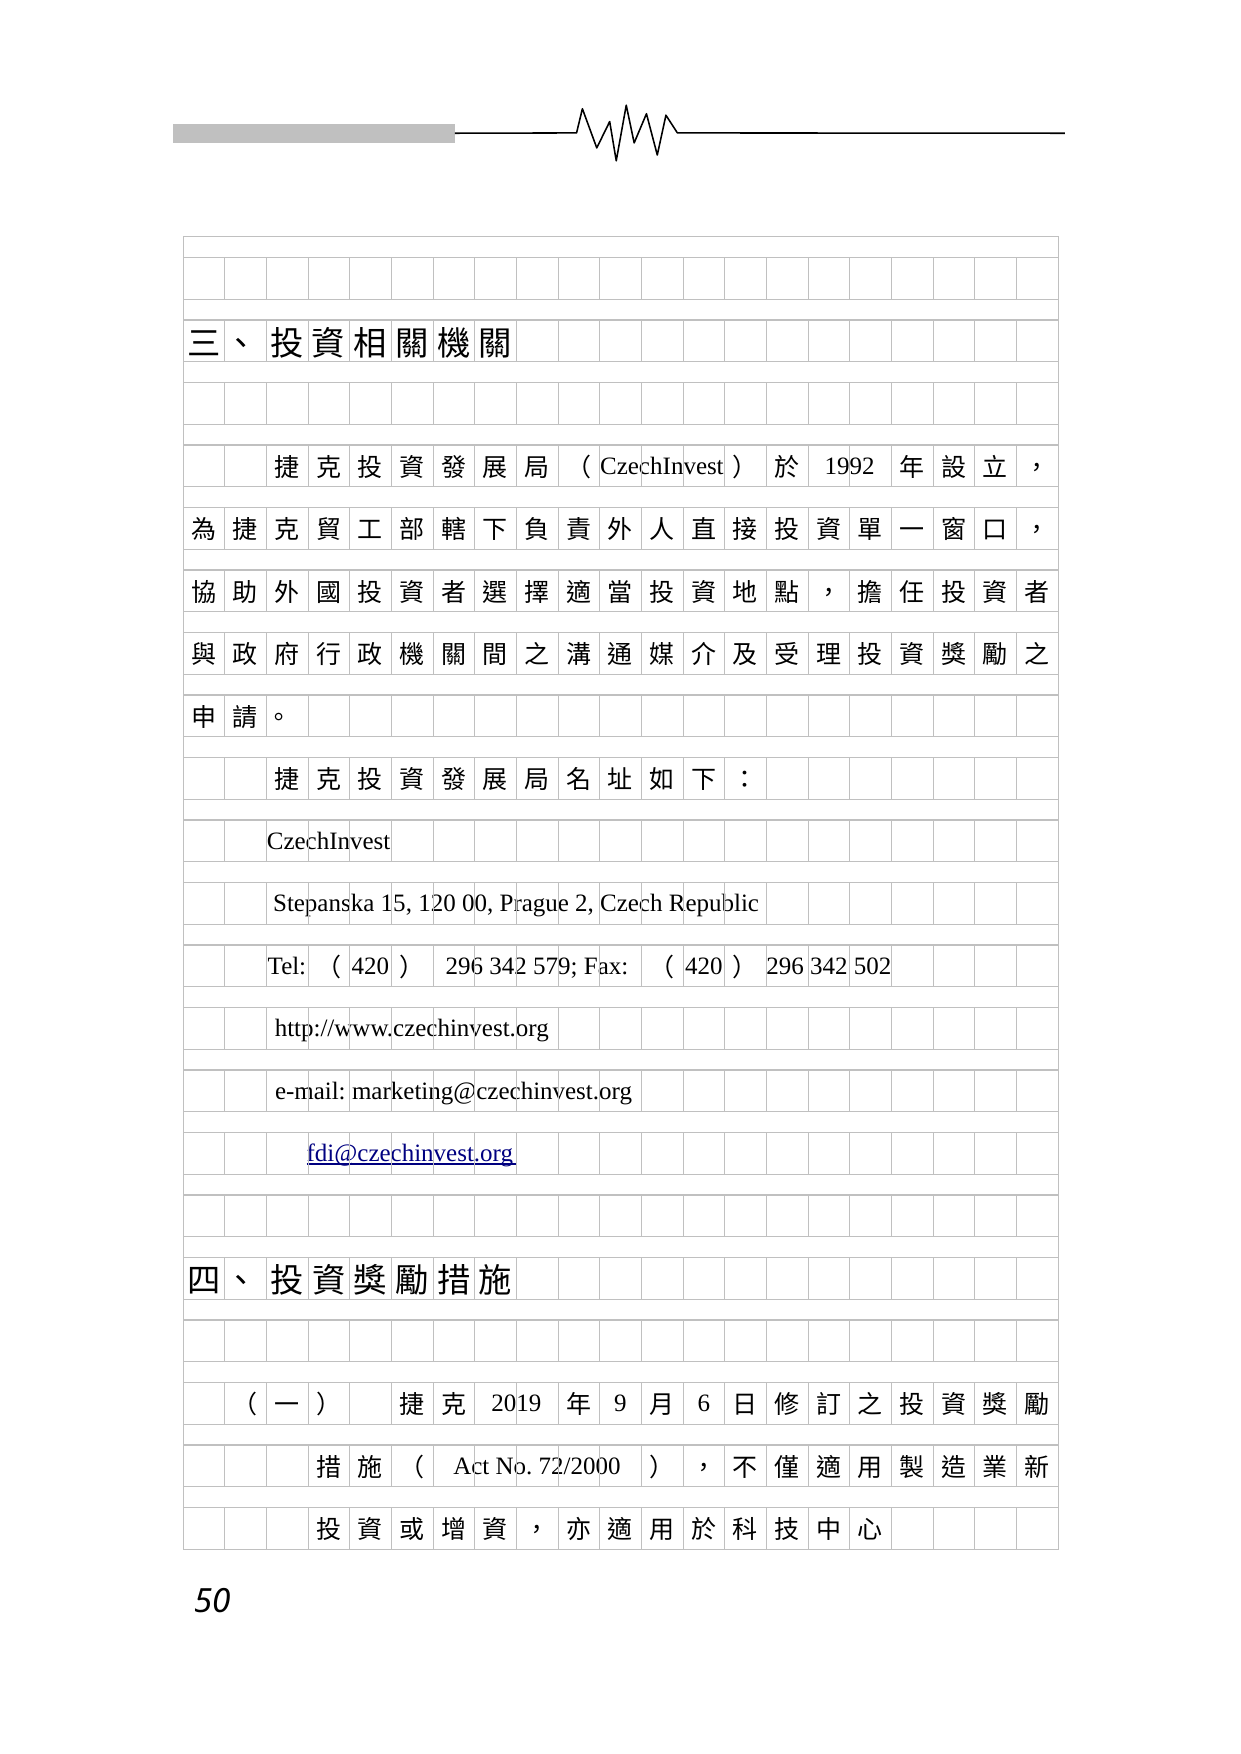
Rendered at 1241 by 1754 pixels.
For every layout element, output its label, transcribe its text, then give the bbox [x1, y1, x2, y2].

text 址 [600, 758, 641, 799]
text [642, 1258, 683, 1299]
text e-mail: marketing@czechinvest.org [184, 1050, 1058, 1069]
text Tel:（420）296 342 579; Fax:（420）296 342 502 [184, 946, 224, 986]
text Tel:（420）296 342 579; Fax:（420）296 342 502 [225, 946, 266, 986]
text fdi@czechinvest.org [975, 1133, 1016, 1174]
text fdi@czechinvest.org [600, 1133, 641, 1174]
text http://www.czechinvest.org [309, 1008, 349, 1049]
text CzechInvest [434, 821, 474, 861]
text e-mail: marketing@czechinvest.org [600, 1071, 641, 1111]
text http://www.czechinvest.org [225, 1008, 266, 1049]
text 捷克投資發展局（CzechInvest）於1992年設立，為捷克貿工部轄下負責外人直接投資單一窗口，協助外國投資者選擇適當投資地點，擔任投資者與政府行政機關間之溝通媒介及受理投資獎勵之申請。 [184, 612, 1058, 632]
text Stepanska 15, 120 00, Prague 2, Czech Republic [559, 883, 599, 924]
text Stepanska 15, 120 00, Prague 2, Czech Republic [475, 883, 516, 924]
text [184, 758, 224, 799]
text [975, 758, 1016, 799]
text CzechInvest [392, 821, 433, 861]
text Stepanska 15, 120 00, Prague 2, Czech Republic [1017, 883, 1058, 924]
text http://www.czechinvest.org [809, 1008, 849, 1049]
text 三、投資相關機關 [559, 321, 599, 361]
text Tel:（420）296 342 579; Fax:（420）296 342 502 [1017, 946, 1058, 986]
text Stepanska 15, 120 00, Prague 2, Czech Republic [392, 883, 433, 924]
text http://www.czechinvest.org [850, 1008, 891, 1049]
text Stepanska 15, 120 00, Prague 2, Czech Republic [517, 883, 558, 924]
text http://www.czechinvest.org [184, 1008, 224, 1049]
text [725, 1258, 766, 1299]
text e-mail: marketing@czechinvest.org [642, 1071, 683, 1111]
text [517, 1258, 558, 1299]
text e-mail: marketing@czechinvest.org [767, 1071, 808, 1111]
text Tel:（420）296 342 579; Fax:（420）296 342 502 [309, 946, 349, 986]
text 三、投資相關機關 [392, 321, 433, 361]
text CzechInvest [725, 821, 766, 861]
text CzechInvest [934, 821, 974, 861]
text Stepanska 15, 120 00, Prague 2, Czech Republic [267, 883, 308, 924]
text fdi@czechinvest.org [350, 1133, 391, 1163]
text Stepanska 15, 120 00, Prague 2, Czech Republic [850, 883, 891, 924]
text e-mail: marketing@czechinvest.org [725, 1071, 766, 1111]
text （一） 捷克2019年9月6日修訂之投資獎勵措施（Act No. 72/2000），不僅適用製造業新投資或增資，亦適用於科技中心（Technological Center）與及企業服務業（Business Support Services Centres），及特殊醫藥產品製造業（Manufacturers of Special Medical Products）獎勵內容包括： [207, 1487, 1058, 1507]
text ： [725, 758, 766, 799]
text fdi@czechinvest.org [809, 1133, 849, 1174]
text Tel:（420）296 342 579; Fax:（420）296 342 502 [267, 946, 308, 986]
text 克 [309, 758, 349, 799]
text fdi@czechinvest.org [684, 1133, 724, 1174]
text fdi@czechinvest.org [850, 1133, 891, 1174]
text 三、投資相關機關 [184, 300, 1058, 319]
text fdi@czechinvest.org [1017, 1133, 1058, 1174]
text fdi@czechinvest.org [184, 1112, 1058, 1132]
text CzechInvest [184, 800, 1058, 819]
text Tel:（420）296 342 579; Fax:（420）296 342 502 [684, 946, 724, 986]
text 三、投資相關機關 [642, 321, 683, 361]
text Tel:（420）296 342 579; Fax:（420）296 342 502 [892, 946, 933, 986]
text 三、投資相關機關 [975, 321, 1016, 361]
text 四 [184, 1258, 224, 1299]
text Tel:（420）296 342 579; Fax:（420）296 342 502 [850, 946, 891, 986]
text http://www.czechinvest.org [267, 1008, 308, 1049]
text fdi@czechinvest.org [642, 1133, 683, 1174]
text http://www.czechinvest.org [892, 1008, 933, 1049]
text [225, 758, 266, 799]
text Stepanska 15, 120 00, Prague 2, Czech Republic [434, 883, 474, 924]
text Stepanska 15, 120 00, Prague 2, Czech Republic [767, 883, 808, 924]
text Tel:（420）296 342 579; Fax:（420）296 342 502 [975, 946, 1016, 986]
text Tel:（420）296 342 579; Fax:（420）296 342 502 [350, 946, 391, 986]
text （一） 捷克2019年9月6日修訂之投資獎勵措施（Act No. 72/2000），不僅適用製造業新投資或增資，亦適用於科技中心（Technological Center）與及企業服務業（Business Support Services Centres），及特殊醫藥產品製造業（Manufacturers of Special Medical Products）獎勵內容包括： [207, 1362, 1058, 1382]
text 捷 [267, 758, 308, 799]
text 三、投資相關機關 [934, 321, 974, 361]
text e-mail: marketing@czechinvest.org [434, 1071, 474, 1111]
text Stepanska 15, 120 00, Prague 2, Czech Republic [600, 883, 641, 924]
text 三、投資相關機關 [309, 321, 349, 361]
text 捷克投資發展局（CzechInvest）於1992年設立，為捷克貿工部轄下負責外人直接投資單一窗口，協助外國投資者選擇適當投資地點，擔任投資者與政府行政機關間之溝通媒介及受理投資獎勵之申請。 [184, 550, 1058, 569]
text [809, 1258, 849, 1299]
text 三、投資相關機關 [475, 321, 516, 361]
text 名 [559, 758, 599, 799]
text [559, 1258, 599, 1299]
text fdi@czechinvest.org [559, 1133, 599, 1174]
text 勵 [392, 1258, 433, 1299]
text http://www.czechinvest.org [517, 1008, 558, 1049]
text Stepanska 15, 120 00, Prague 2, Czech Republic [184, 862, 1058, 882]
text http://www.czechinvest.org [975, 1008, 1016, 1049]
text Tel:（420）296 342 579; Fax:（420）296 342 502 [517, 946, 558, 986]
text CzechInvest [975, 821, 1016, 861]
text 發 [434, 758, 474, 799]
text e-mail: marketing@czechinvest.org [850, 1071, 891, 1111]
text [809, 758, 849, 799]
text http://www.czechinvest.org [475, 1008, 516, 1049]
text http://www.czechinvest.org [559, 1008, 599, 1049]
text [600, 1258, 641, 1299]
text 資 [392, 758, 433, 799]
text CzechInvest [850, 821, 891, 861]
text 三、投資相關機關 [767, 321, 808, 361]
text Stepanska 15, 120 00, Prague 2, Czech Republic [184, 883, 224, 924]
text [934, 758, 974, 799]
text [767, 758, 808, 799]
text 三、投資相關機關 [434, 321, 474, 361]
text 三、投資相關機關 [725, 321, 766, 361]
text 資 [309, 1258, 349, 1299]
text CzechInvest [559, 821, 599, 861]
text e-mail: marketing@czechinvest.org [475, 1071, 516, 1111]
text http://www.czechinvest.org [684, 1008, 724, 1049]
text http://www.czechinvest.org [642, 1008, 683, 1049]
text e-mail: marketing@czechinvest.org [809, 1071, 849, 1111]
text [975, 1258, 1016, 1299]
text Stepanska 15, 120 00, Prague 2, Czech Republic [225, 883, 266, 924]
text 捷克投資發展局（CzechInvest）於1992年設立，為捷克貿工部轄下負責外人直接投資單一窗口，協助外國投資者選擇適當投資地點，擔任投資者與政府行政機關間之溝通媒介及受理投資獎勵之申請。 [184, 675, 1058, 694]
text 獎 [350, 1258, 391, 1299]
text http://www.czechinvest.org [1017, 1008, 1058, 1049]
text http://www.czechinvest.org [934, 1008, 974, 1049]
text Stepanska 15, 120 00, Prague 2, Czech Republic [684, 883, 724, 924]
text Tel:（420）296 342 579; Fax:（420）296 342 502 [725, 946, 766, 986]
text 三、投資相關機關 [809, 321, 849, 361]
text 、 [225, 1258, 266, 1299]
text [684, 1258, 724, 1299]
text 投 [350, 758, 391, 799]
text CzechInvest [642, 821, 683, 861]
text http://www.czechinvest.org [434, 1008, 474, 1049]
text fdi@czechinvest.org [434, 1133, 474, 1163]
text CzechInvest [309, 821, 349, 861]
text Tel:（420）296 342 579; Fax:（420）296 342 502 [934, 946, 974, 986]
text CzechInvest [684, 821, 724, 861]
text CzechInvest [475, 821, 516, 861]
text 捷克投資發展局（CzechInvest）於1992年設立，為捷克貿工部轄下負責外人直接投資單一窗口，協助外國投資者選擇適當投資地點，擔任投資者與政府行政機關間之溝通媒介及受理投資獎勵之申請。 [184, 487, 1058, 507]
text Tel:（420）296 342 579; Fax:（420）296 342 502 [642, 946, 683, 986]
text e-mail: marketing@czechinvest.org [267, 1071, 308, 1111]
text 三、投資相關機關 [267, 321, 308, 361]
text e-mail: marketing@czechinvest.org [309, 1071, 349, 1111]
text http://www.czechinvest.org [767, 1008, 808, 1049]
text 措 [434, 1258, 474, 1299]
text e-mail: marketing@czechinvest.org [684, 1071, 724, 1111]
text fdi@czechinvest.org [475, 1133, 516, 1163]
text Stepanska 15, 120 00, Prague 2, Czech Republic [892, 883, 933, 924]
text http://www.czechinvest.org [350, 1008, 391, 1049]
text Tel:（420）296 342 579; Fax:（420）296 342 502 [767, 946, 808, 986]
text Tel:（420）296 342 579; Fax:（420）296 342 502 [559, 946, 599, 986]
text Stepanska 15, 120 00, Prague 2, Czech Republic [350, 883, 391, 924]
text 三、投資相關機關 [1017, 321, 1058, 361]
text 三、投資相關機關 [184, 321, 224, 361]
text fdi@czechinvest.org [767, 1133, 808, 1174]
text Stepanska 15, 120 00, Prague 2, Czech Republic [809, 883, 849, 924]
text fdi@czechinvest.org [309, 1133, 349, 1163]
text Tel:（420）296 342 579; Fax:（420）296 342 502 [184, 925, 1058, 944]
text http://www.czechinvest.org [725, 1008, 766, 1049]
text http://www.czechinvest.org [184, 987, 1058, 1007]
text 三、投資相關機關 [350, 321, 391, 361]
text Tel:（420）296 342 579; Fax:（420）296 342 502 [392, 946, 433, 986]
text [767, 1258, 808, 1299]
text （一） 捷克2019年9月6日修訂之投資獎勵措施（Act No. 72/2000），不僅適用製造業新投資或增資，亦適用於科技中心（Technological Center）與及企業服務業（Business Support Services Centres），及特殊醫藥產品製造業（Manufacturers of Special Medical Products）獎勵內容包括： [207, 1425, 1058, 1444]
text Stepanska 15, 120 00, Prague 2, Czech Republic [934, 883, 974, 924]
text fdi@czechinvest.org [517, 1133, 558, 1174]
text CzechInvest [767, 821, 808, 861]
text CzechInvest [600, 821, 641, 861]
text CzechInvest [892, 821, 933, 861]
text CzechInvest [809, 821, 849, 861]
text fdi@czechinvest.org [934, 1133, 974, 1174]
text 局 [517, 758, 558, 799]
text [892, 1258, 933, 1299]
text 三、投資相關機關 [684, 321, 724, 361]
text fdi@czechinvest.org [267, 1133, 308, 1174]
text [850, 1258, 891, 1299]
text CzechInvest [225, 821, 266, 861]
text 如 [642, 758, 683, 799]
text e-mail: marketing@czechinvest.org [350, 1071, 391, 1111]
text e-mail: marketing@czechinvest.org [225, 1071, 266, 1111]
text Stepanska 15, 120 00, Prague 2, Czech Republic [725, 883, 766, 924]
text Tel:（420）296 342 579; Fax:（420）296 342 502 [434, 946, 474, 986]
text e-mail: marketing@czechinvest.org [392, 1071, 433, 1111]
text [184, 1237, 1058, 1257]
text 施 [475, 1258, 516, 1299]
text e-mail: marketing@czechinvest.org [934, 1071, 974, 1111]
text 三、投資相關機關 [892, 321, 933, 361]
text 投 [267, 1258, 308, 1299]
text [184, 737, 1058, 757]
text e-mail: marketing@czechinvest.org [559, 1071, 599, 1111]
text fdi@czechinvest.org [225, 1133, 266, 1174]
text 三、投資相關機關 [225, 321, 266, 361]
text 下 [684, 758, 724, 799]
text Tel:（420）296 342 579; Fax:（420）296 342 502 [475, 946, 516, 986]
text Stepanska 15, 120 00, Prague 2, Czech Republic [309, 883, 349, 924]
text [1017, 758, 1058, 799]
text CzechInvest [267, 821, 308, 861]
text Tel:（420）296 342 579; Fax:（420）296 342 502 [809, 946, 849, 986]
text 三、投資相關機關 [517, 321, 558, 361]
text [934, 1258, 974, 1299]
text Stepanska 15, 120 00, Prague 2, Czech Republic [975, 883, 1016, 924]
text e-mail: marketing@czechinvest.org [517, 1071, 558, 1111]
text fdi@czechinvest.org [392, 1133, 433, 1163]
text 展 [475, 758, 516, 799]
text e-mail: marketing@czechinvest.org [975, 1071, 1016, 1111]
text e-mail: marketing@czechinvest.org [892, 1071, 933, 1111]
text CzechInvest [350, 821, 391, 861]
text 捷克投資發展局（CzechInvest）於1992年設立，為捷克貿工部轄下負責外人直接投資單一窗口，協助外國投資者選擇適當投資地點，擔任投資者與政府行政機關間之溝通媒介及受理投資獎勵之申請。 [184, 425, 1058, 444]
text fdi@czechinvest.org [184, 1133, 224, 1174]
text [1017, 1258, 1058, 1299]
text e-mail: marketing@czechinvest.org [184, 1071, 224, 1111]
text Stepanska 15, 120 00, Prague 2, Czech Republic [642, 883, 683, 924]
text fdi@czechinvest.org [725, 1133, 766, 1174]
text http://www.czechinvest.org [600, 1008, 641, 1049]
text fdi@czechinvest.org [892, 1133, 933, 1174]
text [850, 758, 891, 799]
text http://www.czechinvest.org [392, 1008, 433, 1049]
text [892, 758, 933, 799]
text 三、投資相關機關 [850, 321, 891, 361]
text e-mail: marketing@czechinvest.org [1017, 1071, 1058, 1111]
text CzechInvest [517, 821, 558, 861]
text CzechInvest [1017, 821, 1058, 861]
text CzechInvest [184, 821, 224, 861]
text 三、投資相關機關 [600, 321, 641, 361]
text Tel:（420）296 342 579; Fax:（420）296 342 502 [600, 946, 641, 986]
